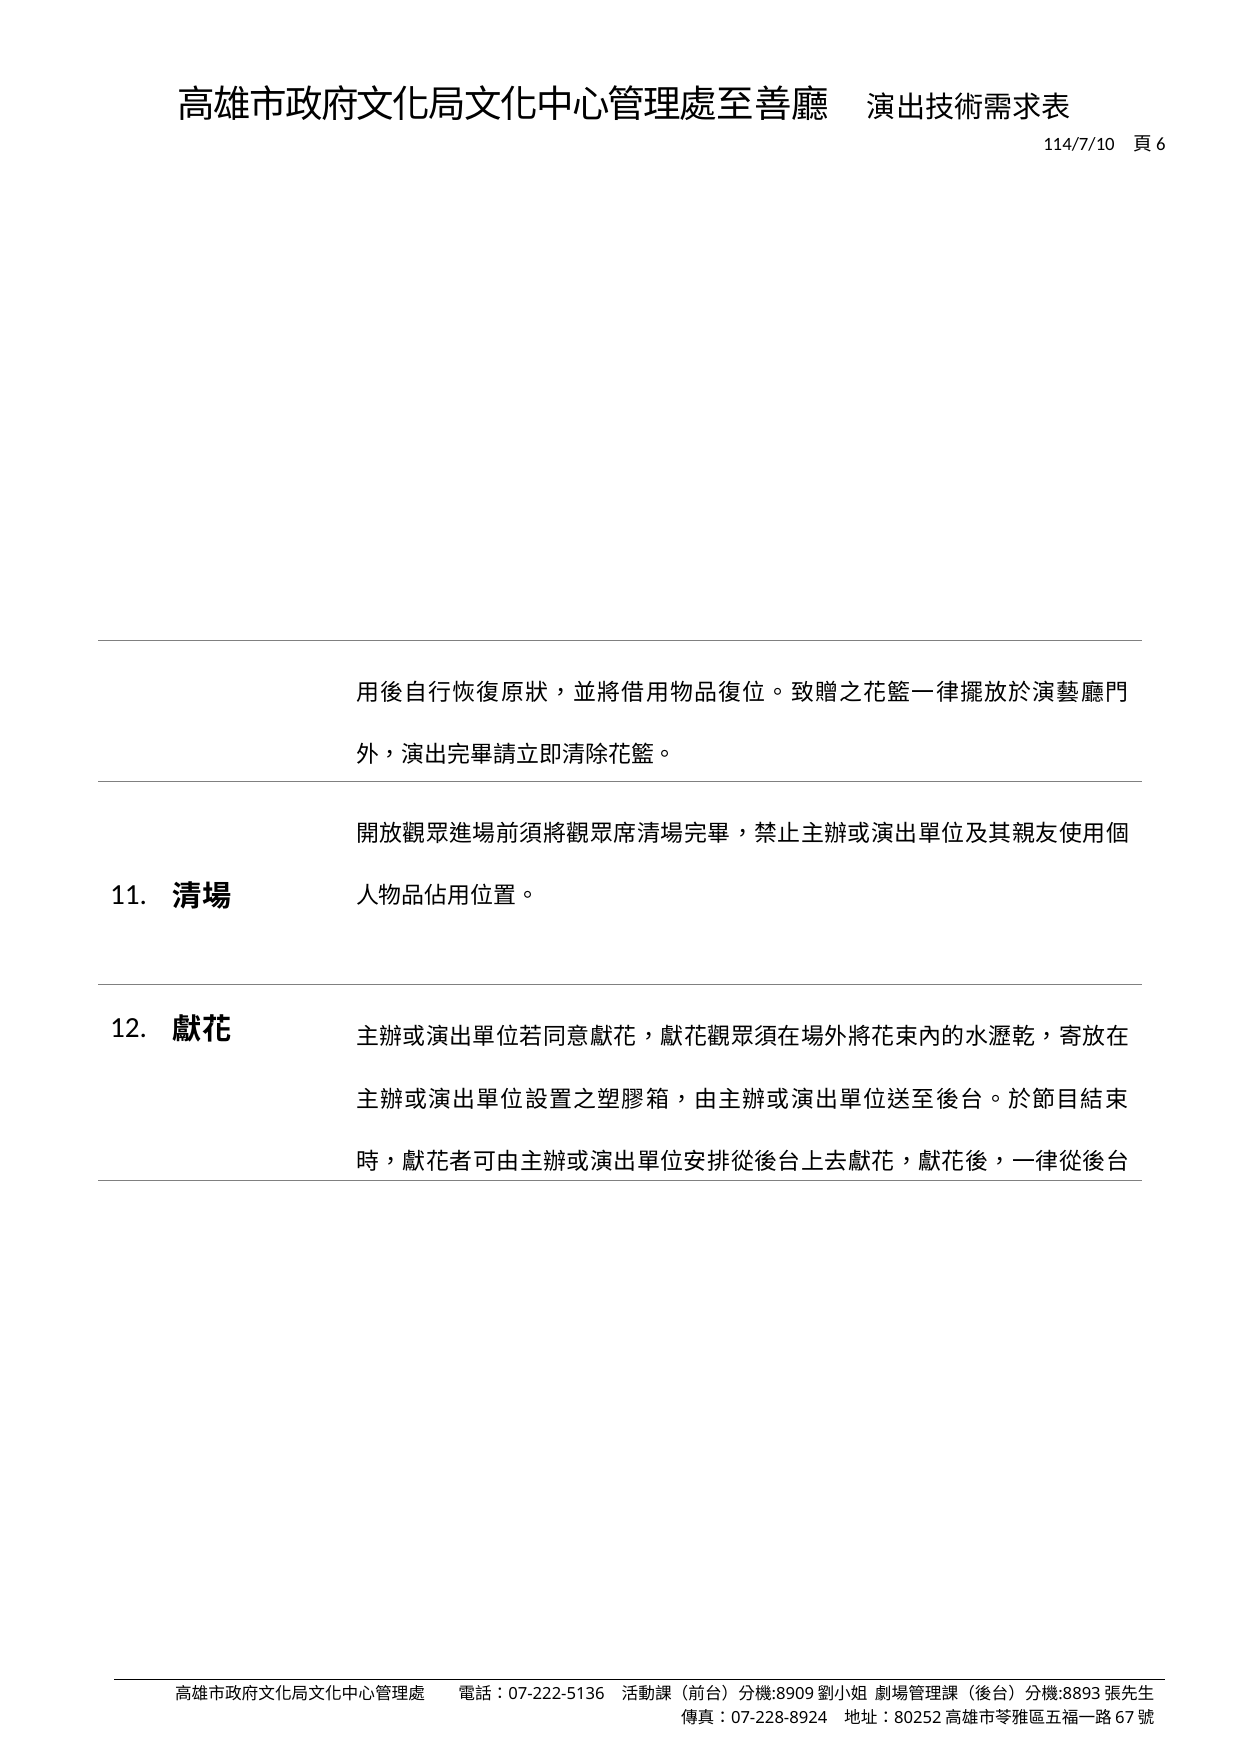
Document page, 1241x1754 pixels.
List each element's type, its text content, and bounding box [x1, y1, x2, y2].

table_cell 11. [98, 782, 161, 984]
table_cell [161, 641, 344, 781]
table_cell 獻花 [161, 985, 344, 1180]
table_cell 用後自行恢復原狀，並將借用物品復位。致贈之花籃一律擺放於演藝廳門外，演出完畢請立即清除花籃。 [345, 641, 1142, 781]
table_cell 主辦或演出單位若同意獻花，獻花觀眾須在場外將花束內的水瀝乾，寄放在主辦或演出單位設置之塑膠箱，由主辦或演出單位送至後台。於節目結束時，獻花者可由主辦或演出單位安排從後台上去獻花，獻花後，一律從後台 [345, 985, 1142, 1180]
table_cell 清場 [161, 782, 344, 984]
table_cell [98, 641, 161, 781]
table_cell 開放觀眾進場前須將觀眾席清場完畢，禁止主辦或演出單位及其親友使用個人物品佔用位置。 [345, 782, 1142, 984]
table_cell 12. [98, 985, 161, 1180]
